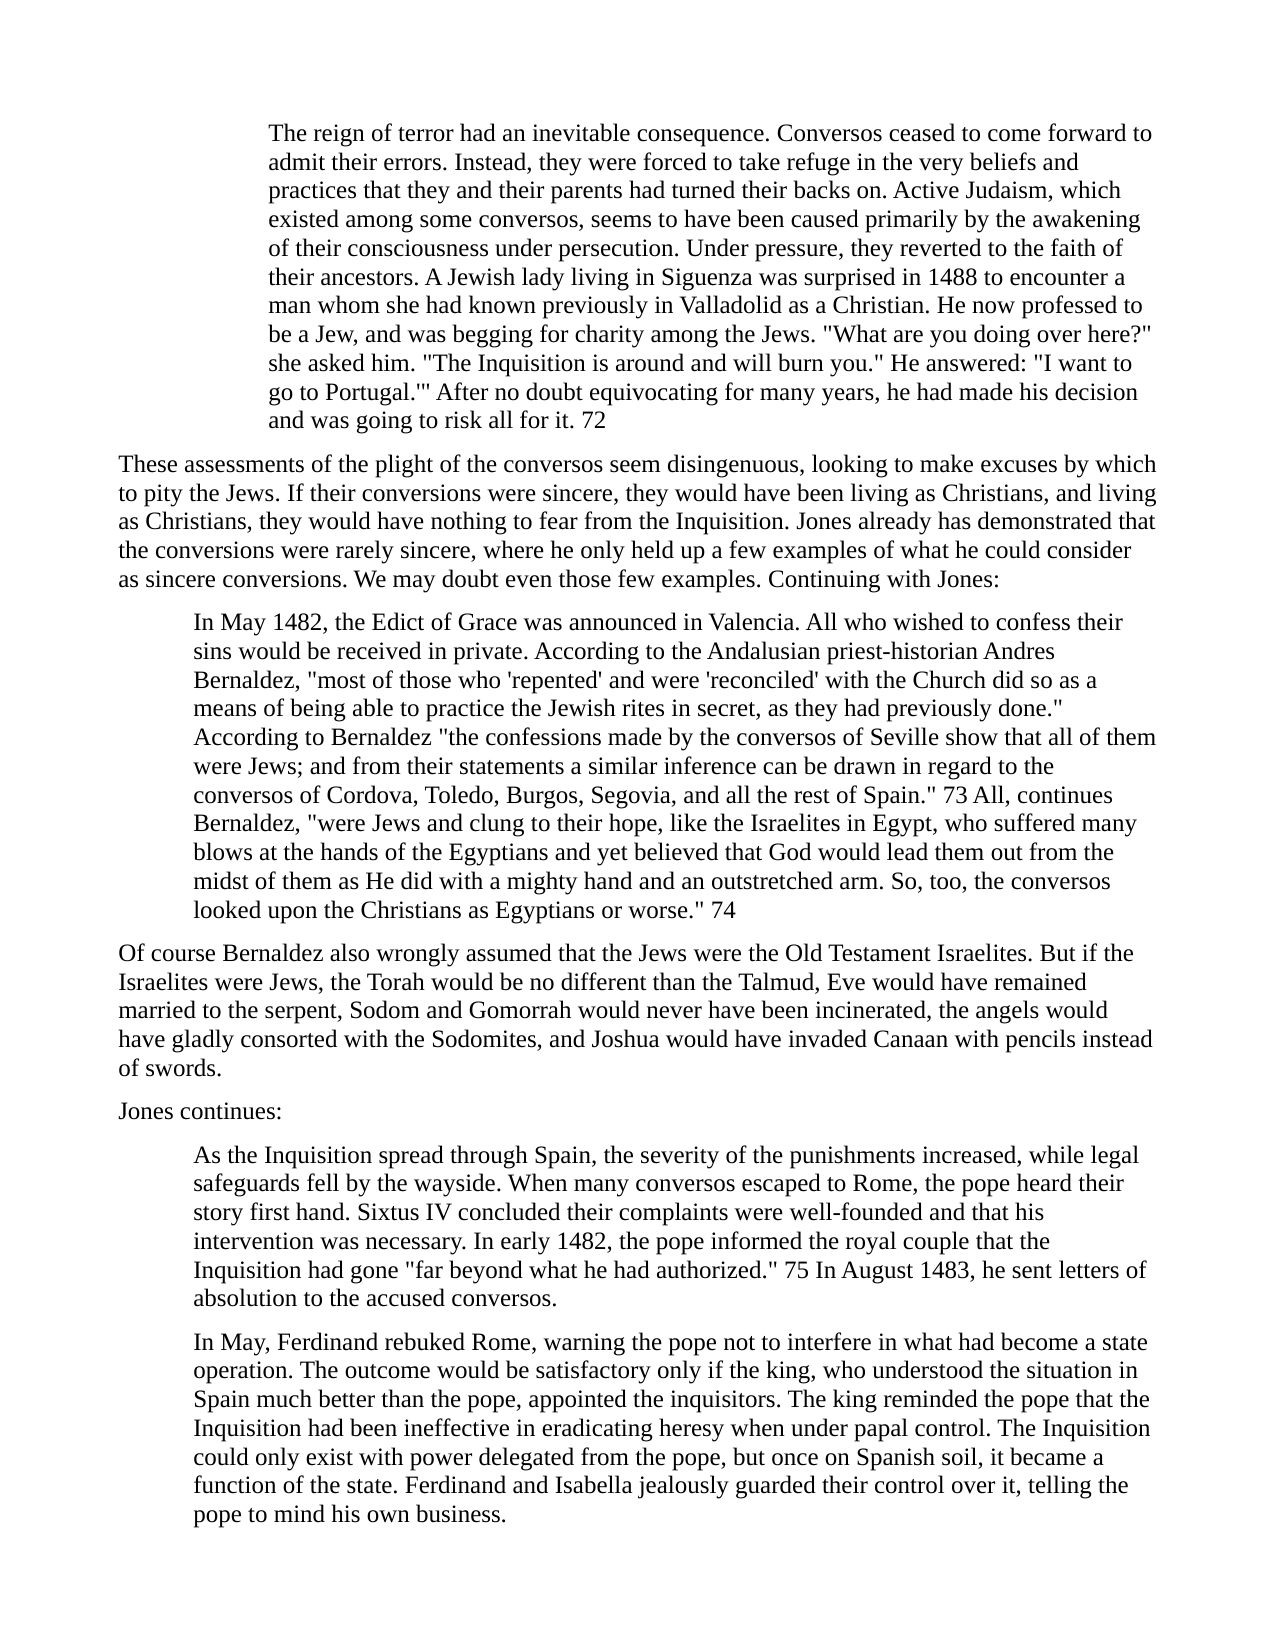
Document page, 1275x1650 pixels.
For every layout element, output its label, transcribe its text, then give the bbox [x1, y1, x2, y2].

text The reign of terror had an inevitable consequence. Conversos ceased to come forward to admit their errors. Instead, they were forced to take refuge in the very beliefs and practices that they and their parents had turned their backs on. Active Judaism, which existed among some conversos, seems to have been caused primarily by the awakening of their consciousness under persecution. Under pressure, they reverted to the faith of their ancestors. A Jewish lady living in Siguenza was surprised in 1488 to encounter a man whom she had known previously in Valladolid as a Christian. He now professed to be a Jew, and was begging for charity among the Jews. "What are you doing over here?" she asked him. "The Inquisition is around and will burn you." He answered: "I want to go to Portugal.'" After no doubt equivocating for many years, he had made his decision and was going to risk all for it. 72 [268, 118, 1157, 434]
text In May 1482, the Edict of Grace was announced in Valencia. All who wished to confess their sins would be received in private. According to the Andalusian priest-historian Andres Bernaldez, "most of those who 'repented' and were 'reconciled' with the Church did so as a means of being able to practice the Jewish rites in secret, as they had previously done." According to Bernaldez "the confessions made by the conversos of Seville show that all of them were Jews; and from their statements a similar inference can be drawn in regard to the conversos of Cordova, Toledo, Burgos, Segovia, and all the rest of Spain." 73 All, continues Bernaldez, "were Jews and clung to their hope, like the Israelites in Egypt, who suffered many blows at the hands of the Egyptians and yet believed that God would lead them out from the midst of them as He did with a mighty hand and an outstretched arm. So, too, the conversos looked upon the Christians as Egyptians or worse." 74 [193, 607, 1157, 923]
text In May, Ferdinand rebuked Rome, warning the pope not to interfere in what had become a state operation. The outcome would be satisfactory only if the king, who understood the situation in Spain much better than the pope, appointed the inquisitors. The king reminded the pope that the Inquisition had been ineffective in eradicating heresy when under papal control. The Inquisition could only exist with power delegated from the pope, but once on Spanish soil, it became a function of the state. Ferdinand and Isabella jealously guarded their control over it, telling the pope to mind his own business. [193, 1327, 1157, 1528]
text As the Inquisition spread through Spain, the severity of the punishments increased, while legal safeguards fell by the wayside. When many conversos escaped to Rome, the pope heard their story first hand. Sixtus IV concluded their complaints were well-founded and that his intervention was necessary. In early 1482, the pope informed the royal couple that the Inquisition had gone "far beyond what he had authorized." 75 In August 1483, he sent letters of absolution to the accused conversos. [193, 1140, 1157, 1312]
text Of course Bernaldez also wrongly assumed that the Jews were the Old Testament Israelites. But if the Israelites were Jews, the Torah would be no different than the Talmud, Eve would have remained married to the serpent, Sodom and Gomorrah would never have been incinerated, the angels would have gladly consorted with the Sodomites, and Joshua would have invaded Canaan with pencils instead of swords. [118, 938, 1157, 1082]
text These assessments of the plight of the conversos seem disingenuous, looking to make excuses by which to pity the Jews. If their conversions were sincere, they would have been living as Christians, and living as Christians, they would have nothing to fear from the Inquisition. Jones already has demonstrated that the conversions were rarely sincere, where he only held up a few examples of what he could consider as sincere conversions. We may doubt even those few examples. Continuing with Jones: [118, 449, 1157, 593]
text Jones continues: [118, 1096, 1157, 1125]
